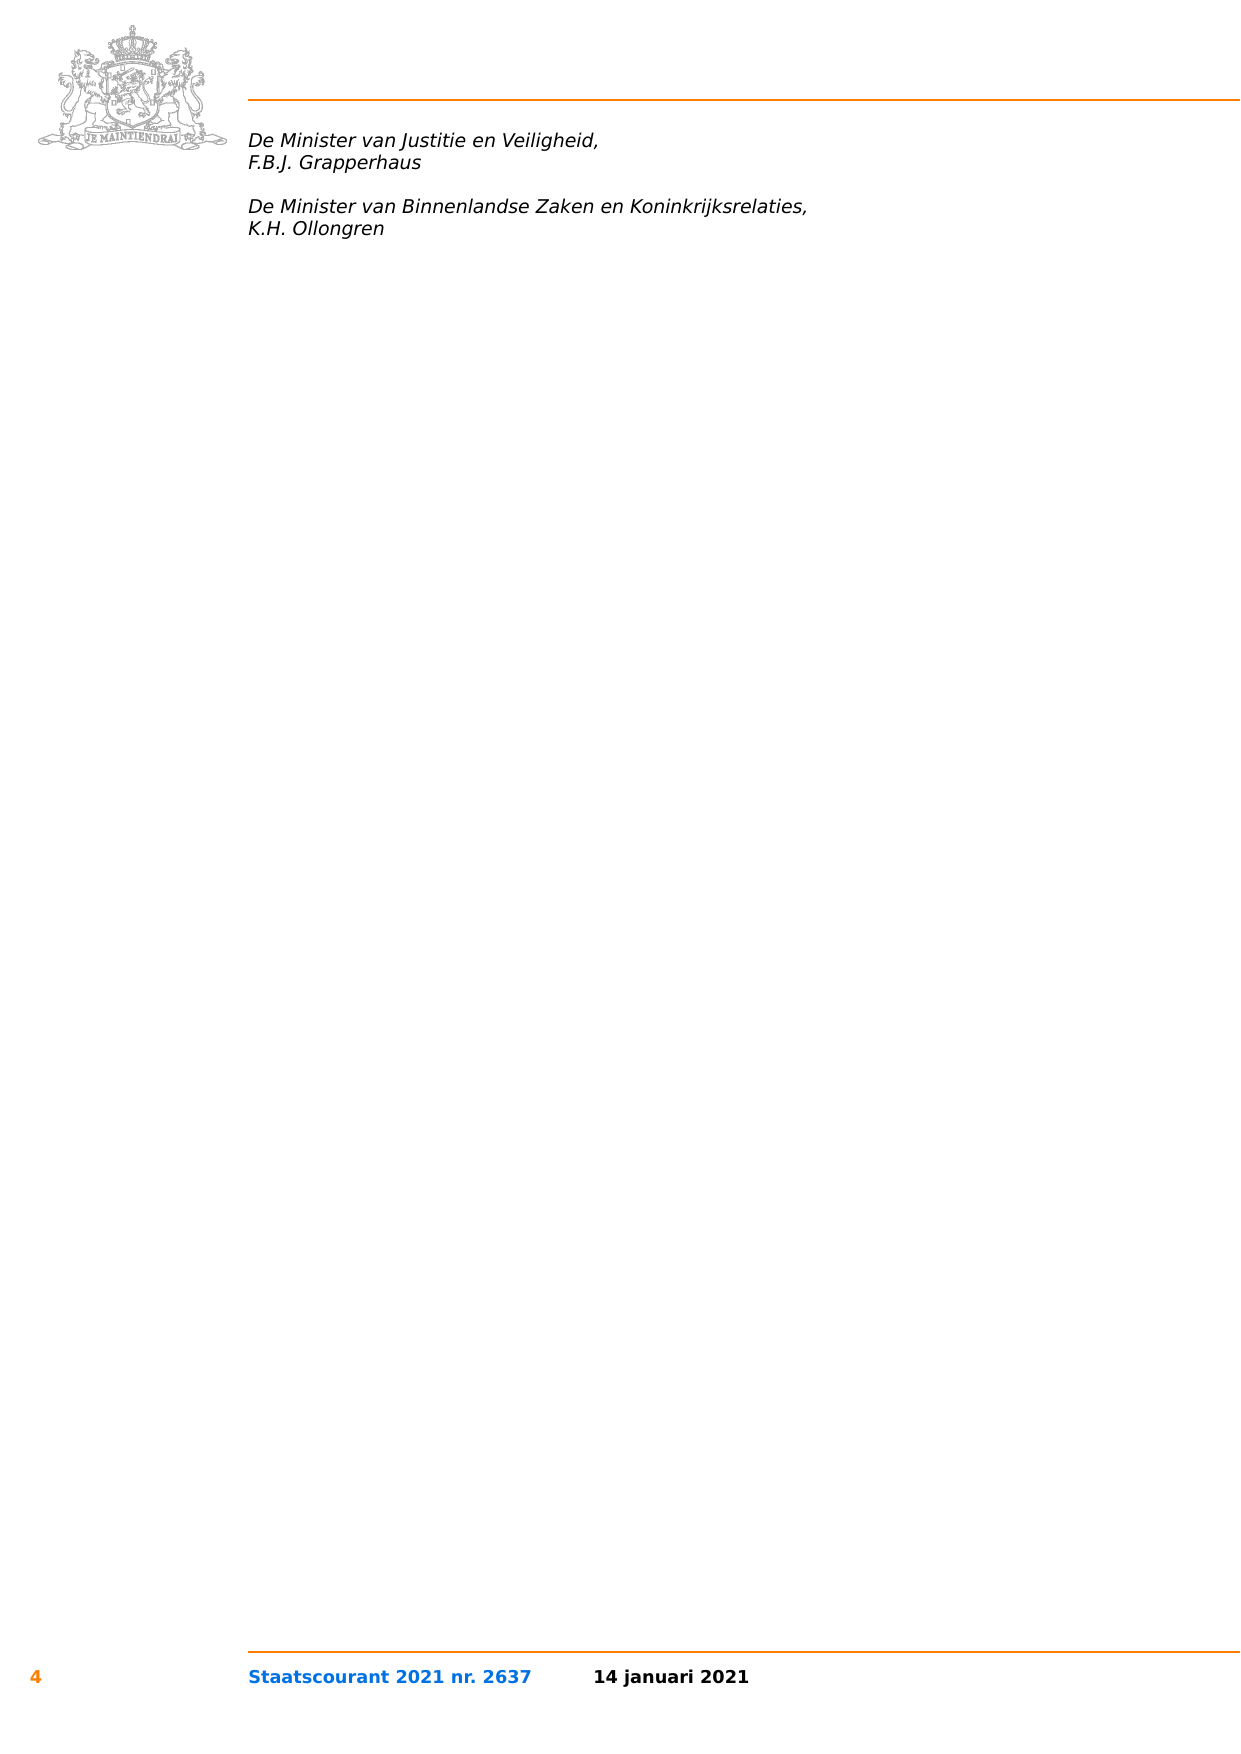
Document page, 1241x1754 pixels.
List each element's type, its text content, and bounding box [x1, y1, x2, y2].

text De Minister van Binnenlandse Zaken en Koninkrijksrelaties, K.H. Ollongren [248, 196, 1163, 240]
picture [38, 25, 227, 150]
text De Minister van Justitie en Veiligheid, F.B.J. Grapperhaus [248, 130, 1163, 174]
